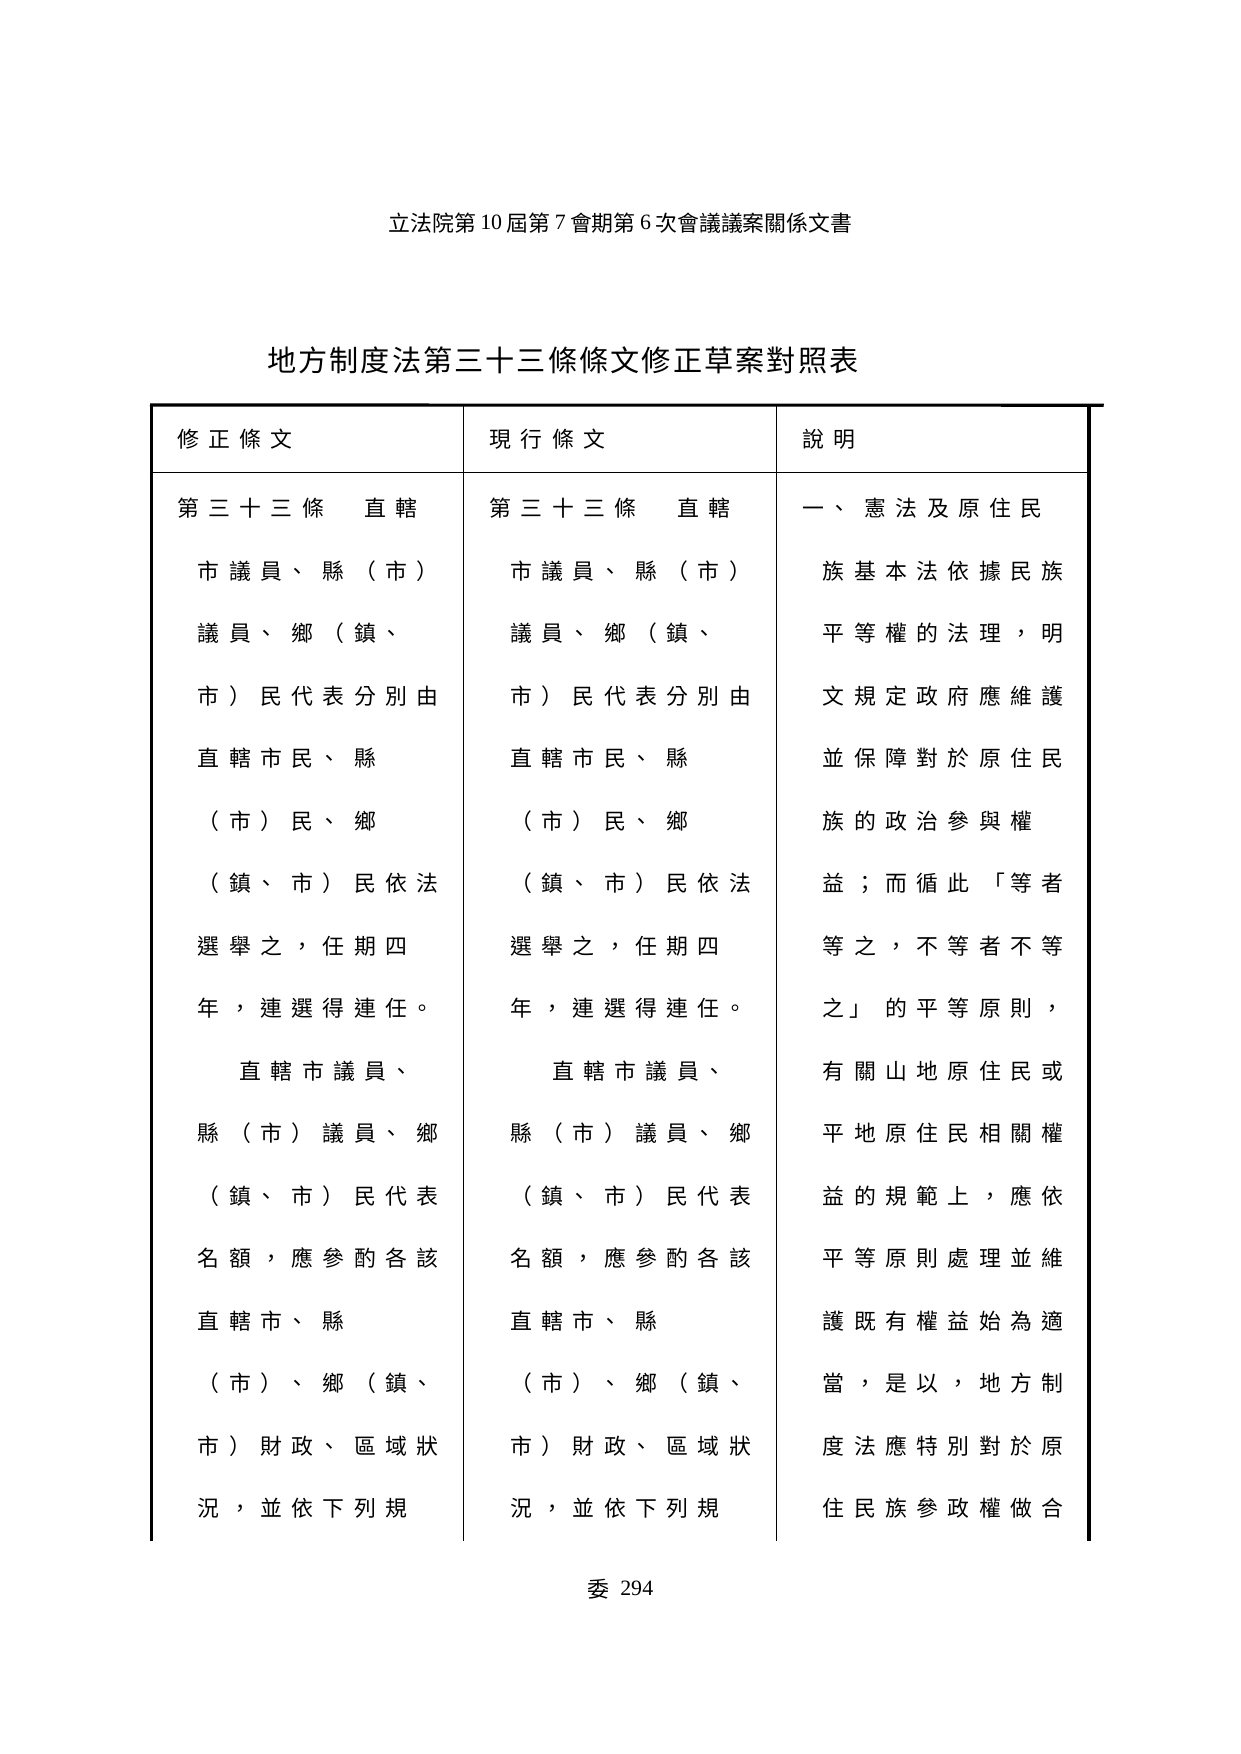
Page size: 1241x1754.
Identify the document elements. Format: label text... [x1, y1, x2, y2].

table_header 地方制度法第三十三條條文修正草案對照表 [151, 313, 1089, 403]
table_cell 第三十三條 直轄市議員、縣（市）議員、鄉（鎮、市）民代表分別由直轄市民、縣（市）民、鄉（鎮、市）民依法選舉之，任期四年，連選得連任。 直轄市議員、縣（市）議員、鄉（鎮、市）民代表名額，應參酌各該直轄市、縣（市）、鄉（鎮、市）財政、區域狀況，並依下列規 [153, 473, 463, 1541]
table_cell 說明 [777, 407, 1087, 472]
table_cell 一、憲法及原住民族基本法依據民族平等權的法理，明文規定政府應維護並保障對於原住民族的政治參與權益；而循此「等者等之，不等者不等之」的平等原則，有關山地原住民或平地原住民相關權益的規範上，應依平等原則處理並維護既有權益始為適當，是以，地方制度法應特別對於原住民族參政權做合 [777, 473, 1087, 1541]
table_cell 第三十三條 直轄市議員、縣（市）議員、鄉（鎮、市）民代表分別由直轄市民、縣（市）民、鄉（鎮、市）民依法選舉之，任期四年，連選得連任。 直轄市議員、縣（市）議員、鄉（鎮、市）民代表名額，應參酌各該直轄市、縣（市）、鄉（鎮、市）財政、區域狀況，並依下列規 [464, 473, 776, 1541]
table_cell 修正條文 [153, 407, 463, 472]
table_cell 現行條文 [464, 407, 776, 472]
